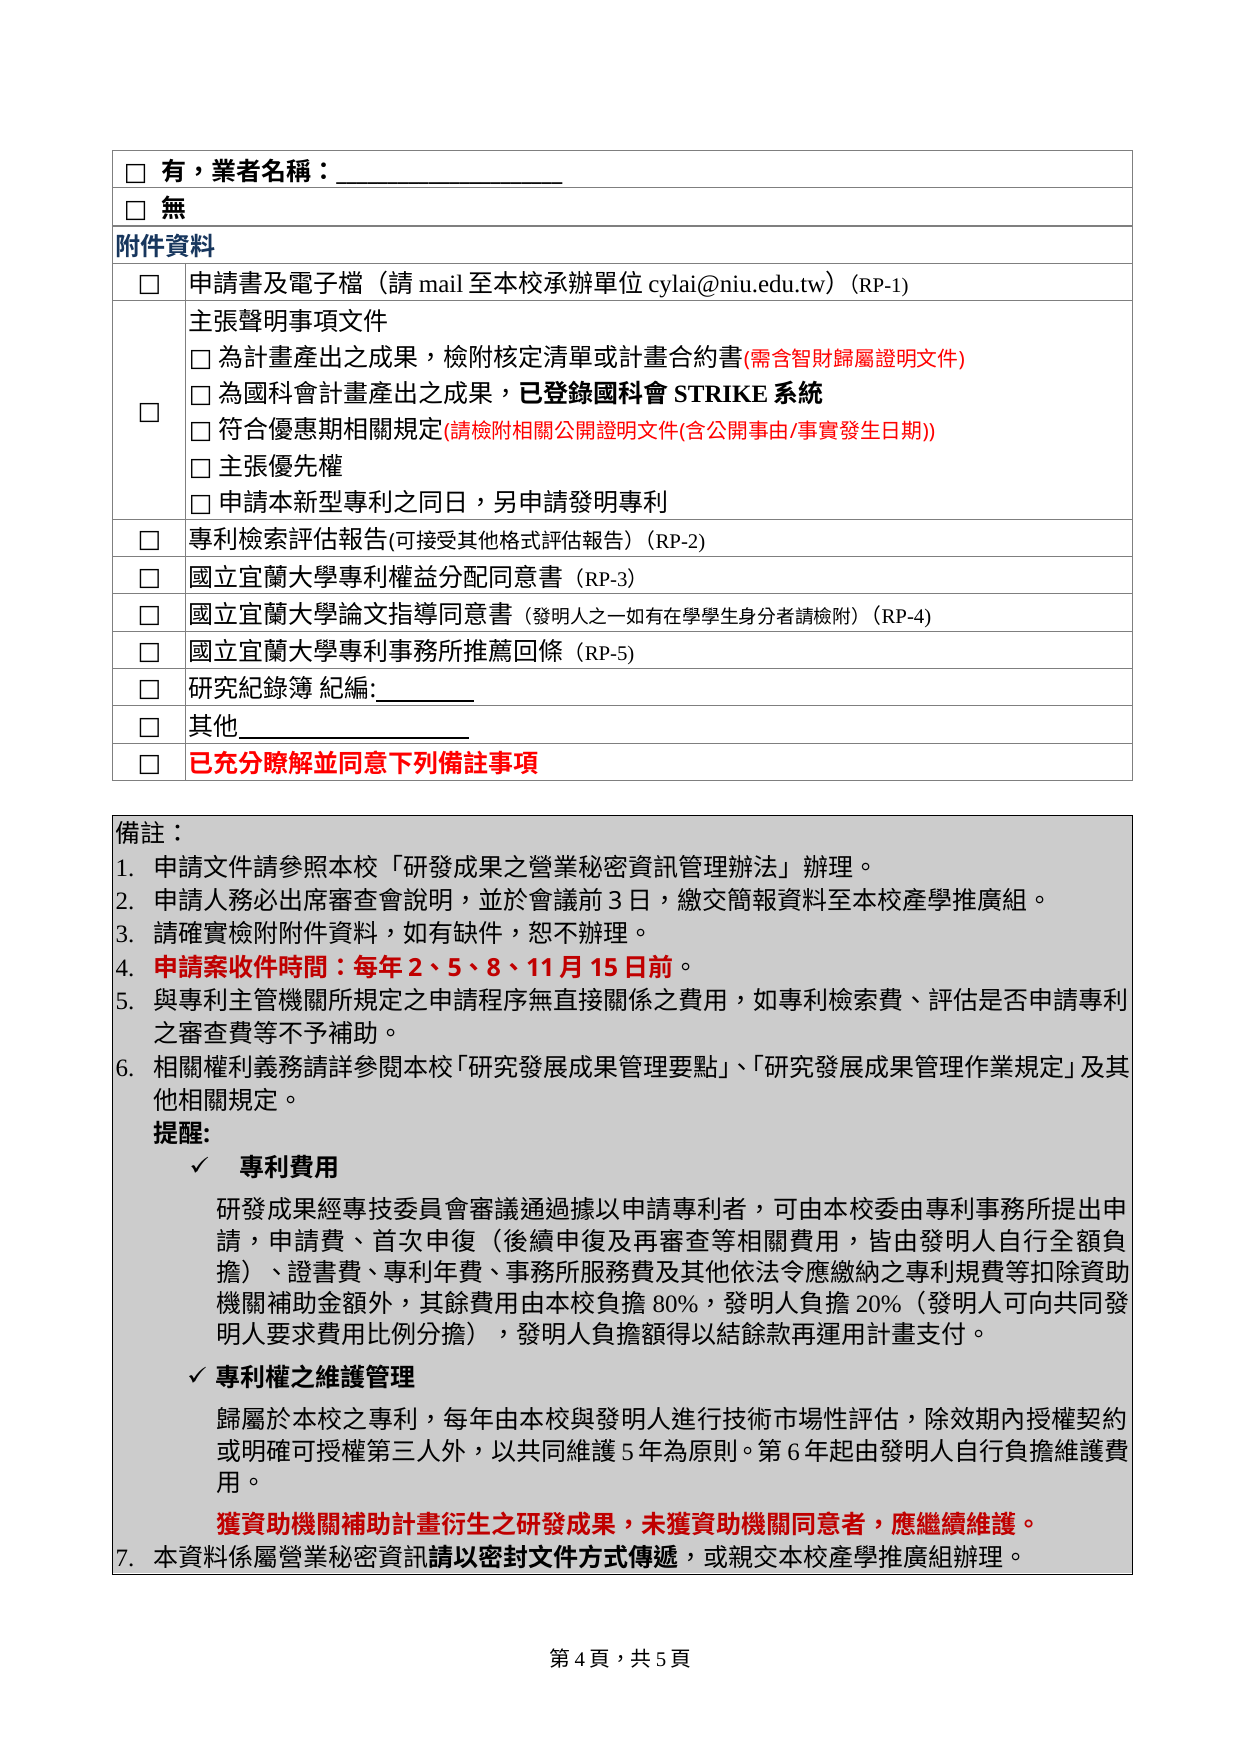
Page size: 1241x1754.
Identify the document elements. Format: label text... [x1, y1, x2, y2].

table_cell 國立宜蘭大學專利事務所推薦回條（RP-5) [186, 632, 1132, 668]
table_cell 研究紀錄簿 紀編: [186, 669, 1132, 705]
table_cell □ [113, 301, 185, 519]
table_cell □ [113, 706, 185, 742]
table_cell 專利檢索評估報告(可接受其他格式評估報告）（RP-2) [186, 520, 1132, 556]
table_cell □ [113, 594, 185, 631]
table_cell 主張聲明事項文件 □ 為計畫產出之成果，檢附核定清單或計畫合約書(需含智財歸屬證明文件) □ 為國科會計畫產出之成果，已登錄國科會STRIKE系統 □ 符合優惠期相關規定(請檢附相關公開證明文件(含公開事由/事實發生日期)) □ 主張優先權 □ 申請本新型專利之同日，另申請發明專利 [186, 301, 1132, 519]
table_cell □ [113, 744, 185, 780]
table_cell 已充分瞭解並同意下列備註事項 [186, 744, 1132, 780]
table_cell □ [113, 520, 185, 556]
table_cell □ [113, 557, 185, 593]
table_cell 其他 [186, 706, 1132, 742]
table_header 備註： 申請文件請參照本校「研發成果之營業秘密資訊管理辦法」辦理。 申請人務必出席審查會說明，並於會議前3日，繳交簡報資料至本校產學推廣組。 請確實檢附附件資料，如有缺件，恕不辦理。 申請案收件時間：每年2、5、8、11月15日前。 與專利主管機關所規定之申請程序無直接關係之費用，如專利檢索費、評估是否申請專利之審查費等不予補助。 相關權利義務請詳參閱本校「研究發展成果管理要點」、「研究發展成果管理作業規定」及其他相關規定。 提醒: 專利費用 研發成果經專技委員會審議通過據以申請專利者，可由本校委由專利事務所提出申請，申請費、首次申復（後續申復及再審查等相關費用，皆由發明人自行全額負擔）、證書費、專利年費、事務所服務費及其他依法令應繳納之專利規費等扣除資助機關補助金額外，其餘費用由本校負擔80%，發明人負擔20%（發明人可向共同發明人要求費用比例分擔），發明人負擔額得以結餘款再運用計畫支付。 專利權之維護管理 歸屬於本校之專利，每年由本校與發明人進行技術市場性評估，除效期內授權契約或明確可授權第三人外，以共同維護5年為原則。第6年起由發明人自行負擔維護費用。 獲資助機關補助計畫衍生之研發成果，未獲資助機關同意者，應繼續維護。 本資料係屬營業秘密資訊請以密封文件方式傳遞，或親交本校產學推廣組辦理。 [113, 816, 1132, 1573]
table_cell 申請書及電子檔（請mail至本校承辦單位cylai@niu.edu.tw）（RP-1) [186, 264, 1132, 300]
table_cell □ [113, 264, 185, 300]
table_cell 國立宜蘭大學專利權益分配同意書（RP-3） [186, 557, 1132, 593]
table_cell □ [113, 669, 185, 705]
table_cell 有，業者名稱：______________________ [113, 151, 1132, 187]
table_cell 國立宜蘭大學論文指導同意書（發明人之一如有在學學生身分者請檢附）（RP-4) [186, 594, 1132, 631]
table_header 附件資料 [113, 227, 1132, 263]
table_cell □ [113, 632, 185, 668]
table_cell 無 [113, 188, 1132, 224]
